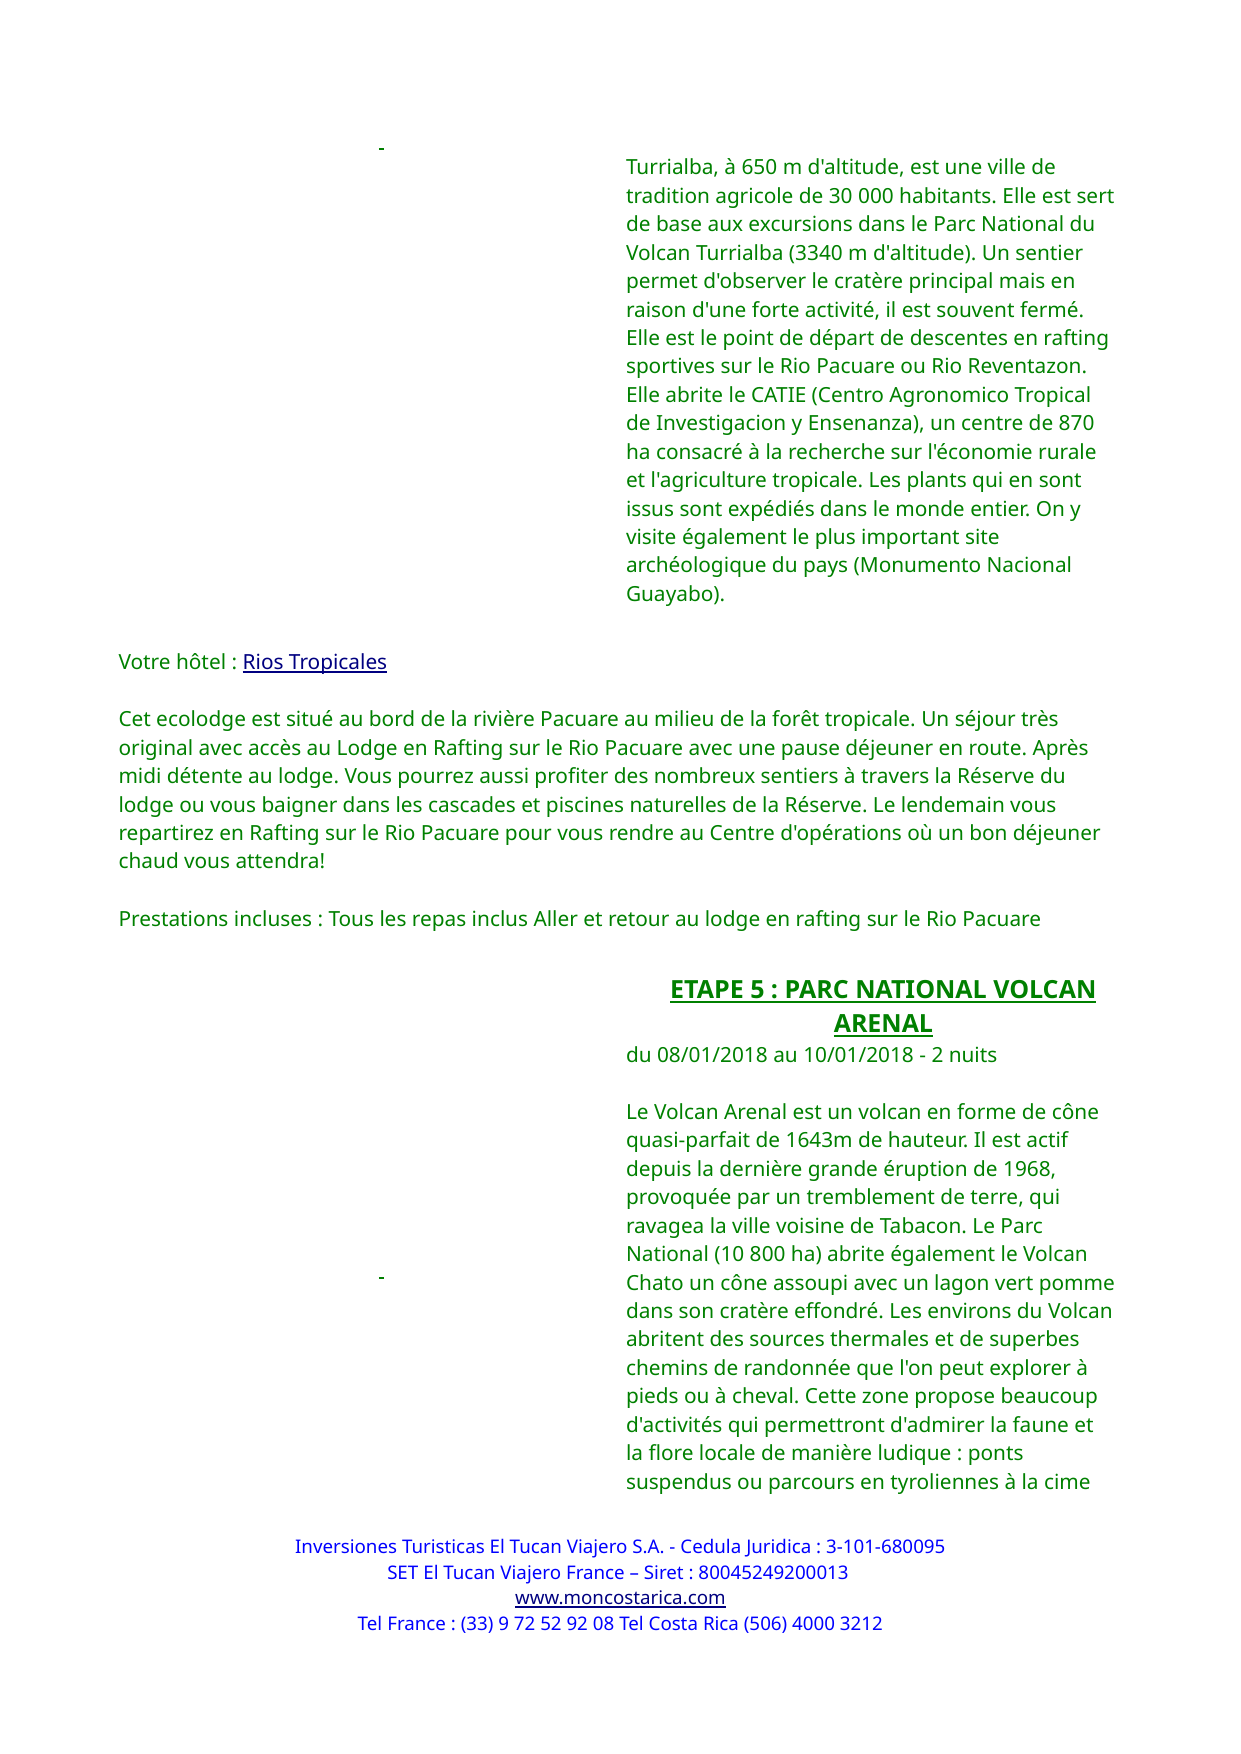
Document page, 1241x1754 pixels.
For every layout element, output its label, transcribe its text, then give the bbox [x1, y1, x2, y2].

table_header [118, 118, 620, 613]
text Votre hôtel : Rios Tropicales [118, 647, 1122, 676]
text Cet ecolodge est situé au bord de la rivière Pacuare au milieu de la forêt tropicale. Un séjour très original avec accès au Lodge en Rafting sur le Rio Pacuare avec une pause déjeuner en route. Après midi détente au lodge. Vous pourrez aussi profiter des nombreux sentiers à travers la Réserve du lodge ou vous baigner dans les cascades et piscines naturelles de la Réserve. Le lendemain vous repartirez en Rafting sur le Rio Pacuare pour vous rendre au Centre d'opérations où un bon déjeuner chaud vous attendra! [118, 704, 1122, 875]
table_header [118, 966, 620, 1501]
table_header ETAPE 5 : PARC NATIONAL VOLCAN ARENAL du 08/01/2018 au 10/01/2018 - 2 nuits Le Volcan Arenal est un volcan en forme de cône quasi-parfait de 1643m de hauteur. Il est actif depuis la dernière grande éruption de 1968, provoquée par un tremblement de terre, qui ravagea la ville voisine de Tabacon. Le Parc National (10 800 ha) abrite également le Volcan Chato un cône assoupi avec un lagon vert pomme dans son cratère effondré. Les environs du Volcan abritent des sources thermales et de superbes chemins de randonnée que l'on peut explorer à pieds ou à cheval. Cette zone propose beaucoup d'activités qui permettront d'admirer la faune et la flore locale de manière ludique : ponts suspendus ou parcours en tyroliennes à la cime [620, 966, 1122, 1501]
text Prestations incluses : Tous les repas inclus Aller et retour au lodge en rafting sur le Rio Pacuare [118, 904, 1122, 932]
table_header Turrialba, à 650 m d'altitude, est une ville de tradition agricole de 30 000 habitants. Elle est sert de base aux excursions dans le Parc National du Volcan Turrialba (3340 m d'altitude). Un sentier permet d'observer le cratère principal mais en raison d'une forte activité, il est souvent fermé. Elle est le point de départ de descentes en rafting sportives sur le Rio Pacuare ou Rio Reventazon. Elle abrite le CATIE (Centro Agronomico Tropical de Investigacion y Ensenanza), un centre de 870 ha consacré à la recherche sur l'économie rurale et l'agriculture tropicale. Les plants qui en sont issus sont expédiés dans le monde entier. On y visite également le plus important site archéologique du pays (Monumento Nacional Guayabo). [620, 118, 1122, 613]
